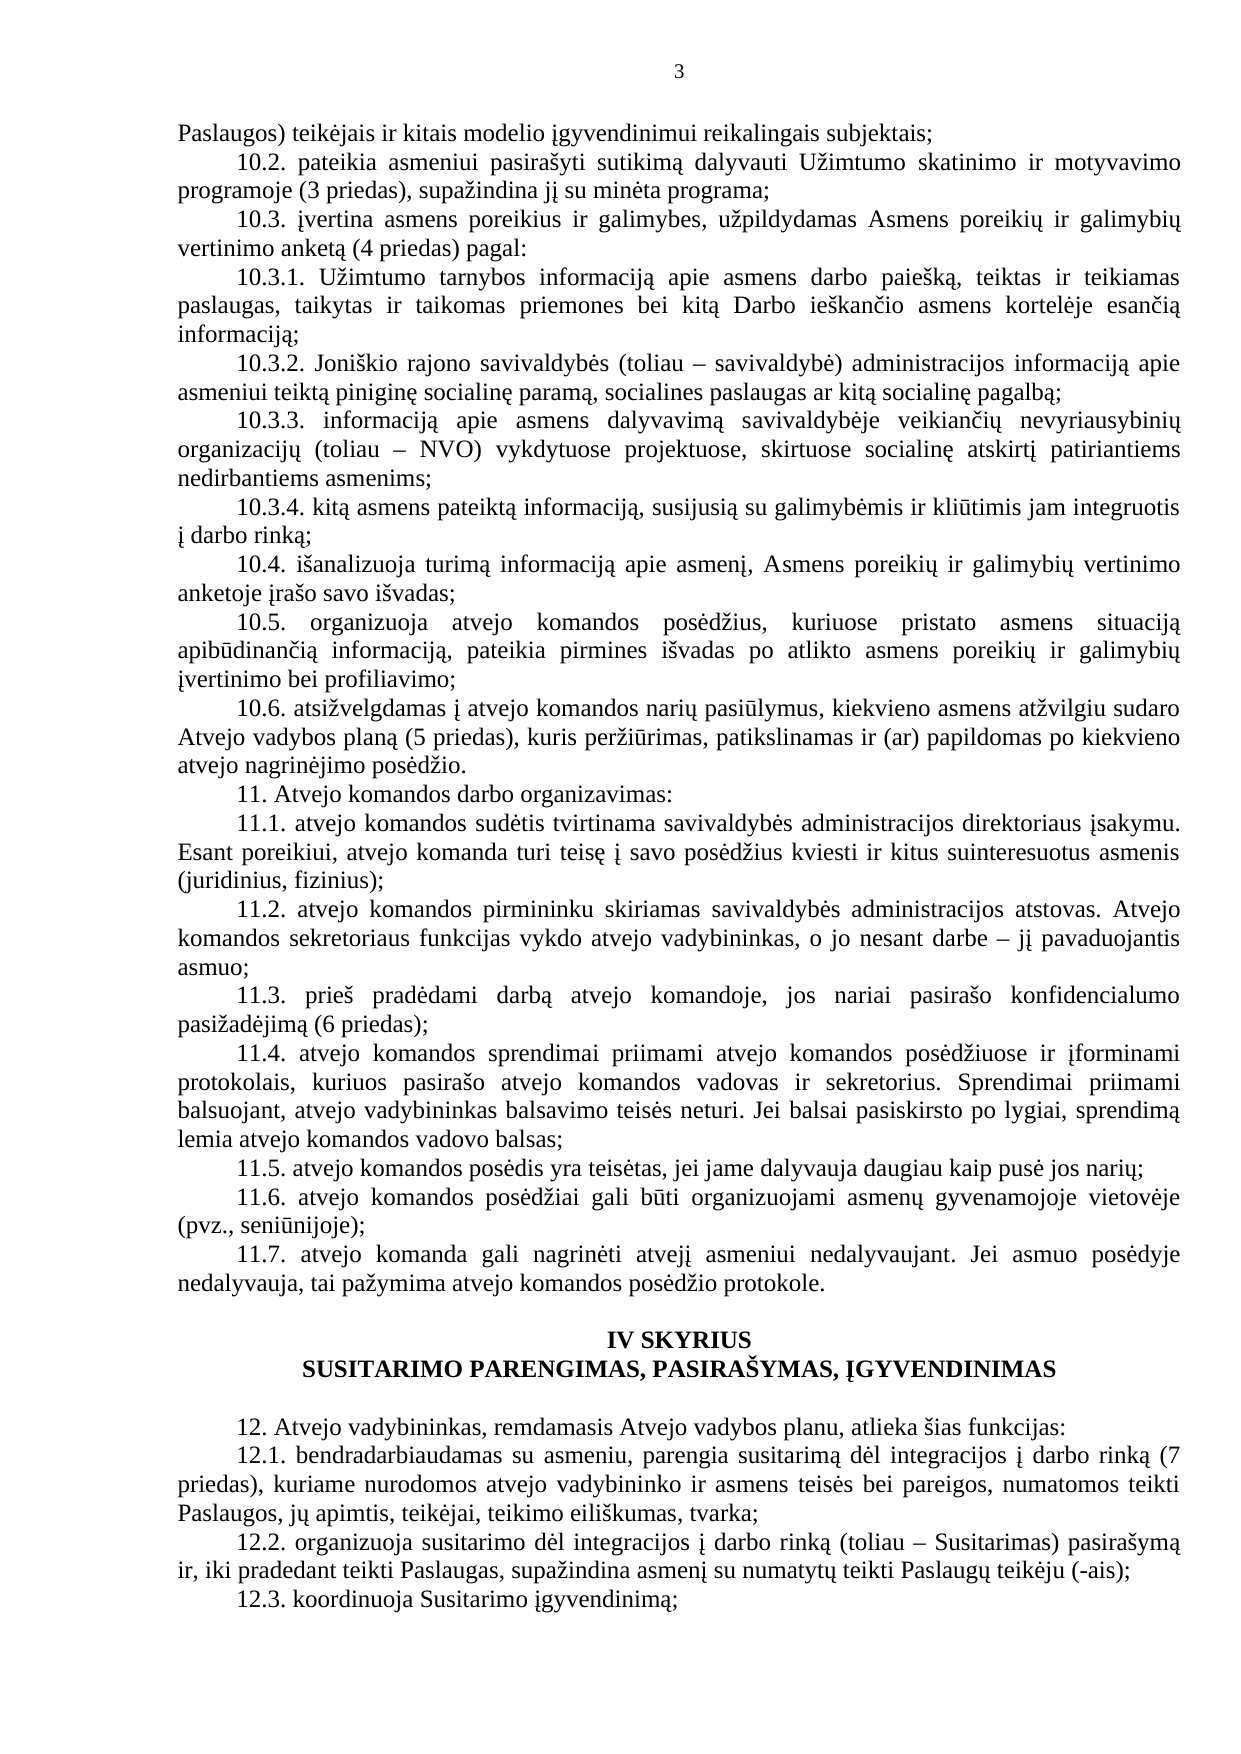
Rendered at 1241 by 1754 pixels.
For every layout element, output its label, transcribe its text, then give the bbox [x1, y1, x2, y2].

text 10.3.2. Joniškio rajono savivaldybės (toliau – savivaldybė) administracijos informaciją apie asmeniui teiktą piniginę socialinę paramą, socialines paslaugas ar kitą socialinę pagalbą; [177, 348, 1181, 406]
text 10.3. įvertina asmens poreikius ir galimybes, užpildydamas Asmens poreikių ir galimybių vertinimo anketą (4 priedas) pagal: [177, 204, 1181, 262]
text 10.4. išanalizuoja turimą informaciją apie asmenį, Asmens poreikių ir galimybių vertinimo anketoje įrašo savo išvadas; [177, 549, 1181, 607]
text SUSITARIMO PARENGIMAS, PASIRAŠYMAS, ĮGYVENDINIMAS [177, 1354, 1181, 1383]
text 11. Atvejo komandos darbo organizavimas: [177, 779, 1181, 808]
text 12.2. organizuoja susitarimo dėl integracijos į darbo rinką (toliau – Susitarimas) pasirašymą ir, iki pradedant teikti Paslaugas, supažindina asmenį su numatytų teikti Paslaugų teikėju (-ais); [177, 1527, 1181, 1584]
text IV SKYRIUS [177, 1326, 1181, 1354]
text 10.5. organizuoja atvejo komandos posėdžius, kuriuose pristato asmens situaciją apibūdinančią informaciją, pateikia pirmines išvadas po atlikto asmens poreikių ir galimybių įvertinimo bei profiliavimo; [177, 607, 1181, 693]
text 12.1. bendradarbiaudamas su asmeniu, parengia susitarimą dėl integracijos į darbo rinką (7 priedas), kuriame nurodomos atvejo vadybininko ir asmens teisės bei pareigos, numatomos teikti Paslaugos, jų apimtis, teikėjai, teikimo eiliškumas, tvarka; [177, 1441, 1181, 1527]
text Paslaugos) teikėjais ir kitais modelio įgyvendinimui reikalingais subjektais; [177, 118, 1181, 147]
text 10.3.1. Užimtumo tarnybos informaciją apie asmens darbo paiešką, teiktas ir teikiamas paslaugas, taikytas ir taikomas priemones bei kitą Darbo ieškančio asmens kortelėje esančią informaciją; [177, 262, 1181, 348]
text 11.1. atvejo komandos sudėtis tvirtinama savivaldybės administracijos direktoriaus įsakymu. Esant poreikiui, atvejo komanda turi teisę į savo posėdžius kviesti ir kitus suinteresuotus asmenis (juridinius, fizinius); [177, 808, 1181, 894]
text 12. Atvejo vadybininkas, remdamasis Atvejo vadybos planu, atlieka šias funkcijas: [177, 1412, 1181, 1441]
text 11.7. atvejo komanda gali nagrinėti atvejį asmeniui nedalyvaujant. Jei asmuo posėdyje nedalyvauja, tai pažymima atvejo komandos posėdžio protokole. [177, 1239, 1181, 1297]
text 10.2. pateikia asmeniui pasirašyti sutikimą dalyvauti Užimtumo skatinimo ir motyvavimo programoje (3 priedas), supažindina jį su minėta programa; [177, 147, 1181, 204]
text 10.3.3. informaciją apie asmens dalyvavimą savivaldybėje veikiančių nevyriausybinių organizacijų (toliau – NVO) vykdytuose projektuose, skirtuose socialinę atskirtį patiriantiems nedirbantiems asmenims; [177, 406, 1181, 492]
text 11.5. atvejo komandos posėdis yra teisėtas, jei jame dalyvauja daugiau kaip pusė jos narių; [177, 1153, 1181, 1182]
text 11.3. prieš pradėdami darbą atvejo komandoje, jos nariai pasirašo konfidencialumo pasižadėjimą (6 priedas); [177, 981, 1181, 1038]
text 10.3.4. kitą asmens pateiktą informaciją, susijusią su galimybėmis ir kliūtimis jam integruotis į darbo rinką; [177, 492, 1181, 549]
text 12.3. koordinuoja Susitarimo įgyvendinimą; [177, 1584, 1181, 1613]
text 11.2. atvejo komandos pirmininku skiriamas savivaldybės administracijos atstovas. Atvejo komandos sekretoriaus funkcijas vykdo atvejo vadybininkas, o jo nesant darbe – jį pavaduojantis asmuo; [177, 894, 1181, 981]
text 11.6. atvejo komandos posėdžiai gali būti organizuojami asmenų gyvenamojoje vietovėje (pvz., seniūnijoje); [177, 1182, 1181, 1239]
text 10.6. atsižvelgdamas į atvejo komandos narių pasiūlymus, kiekvieno asmens atžvilgiu sudaro Atvejo vadybos planą (5 priedas), kuris peržiūrimas, patikslinamas ir (ar) papildomas po kiekvieno atvejo nagrinėjimo posėdžio. [177, 693, 1181, 779]
text 11.4. atvejo komandos sprendimai priimami atvejo komandos posėdžiuose ir įforminami protokolais, kuriuos pasirašo atvejo komandos vadovas ir sekretorius. Sprendimai priimami balsuojant, atvejo vadybininkas balsavimo teisės neturi. Jei balsai pasiskirsto po lygiai, sprendimą lemia atvejo komandos vadovo balsas; [177, 1038, 1181, 1153]
